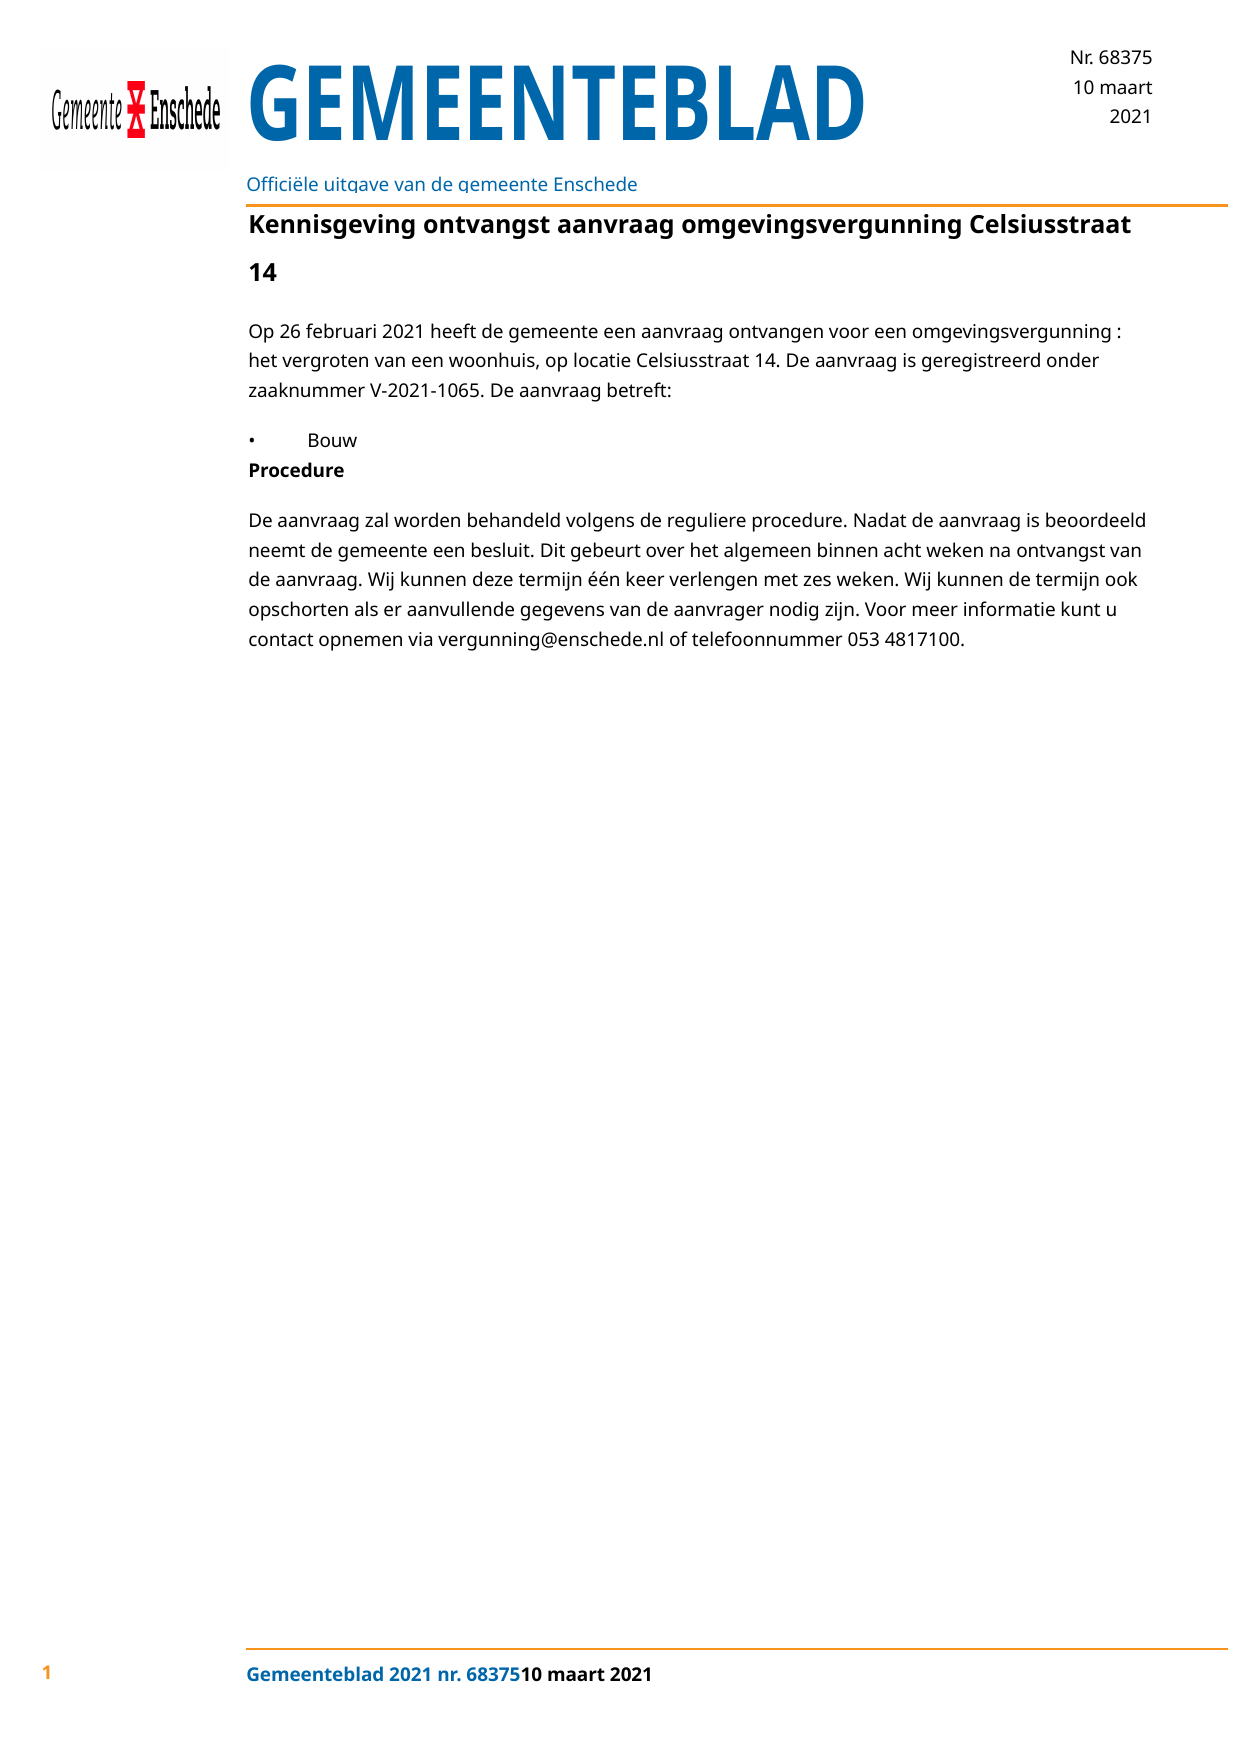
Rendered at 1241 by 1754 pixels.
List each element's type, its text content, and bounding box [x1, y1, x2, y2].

text De aanvraag zal worden behandeld volgens de reguliere procedure. Nadat de aanvraag is beoordeeld neemt de gemeente een besluit. Dit gebeurt over het algemeen binnen acht weken na ontvangst van de aanvraag. Wij kunnen deze termijn één keer verlengen met zes weken. Wij kunnen de termijn ook opschorten als er aanvullende gegevens van de aanvrager nodig zijn. Voor meer informatie kunt u contact opnemen via vergunning@enschede.nl of telefoonnummer 053 4817100. [248, 507, 1152, 652]
picture [41, 47, 231, 172]
text Kennisgeving ontvangst aanvraag omgevingsvergunning Celsiusstraat 14 [248, 207, 1152, 288]
list Bouw [248, 427, 1152, 453]
text Op 26 februari 2021 heeft de gemeente een aanvraag ontvangen voor een omgevingsvergunning : het vergroten van een woonhuis, op locatie Celsiusstraat 14. De aanvraag is geregistreerd onder zaaknummer V-2021-1065. De aanvraag betreft: [248, 318, 1152, 403]
text Procedure [248, 457, 1152, 483]
